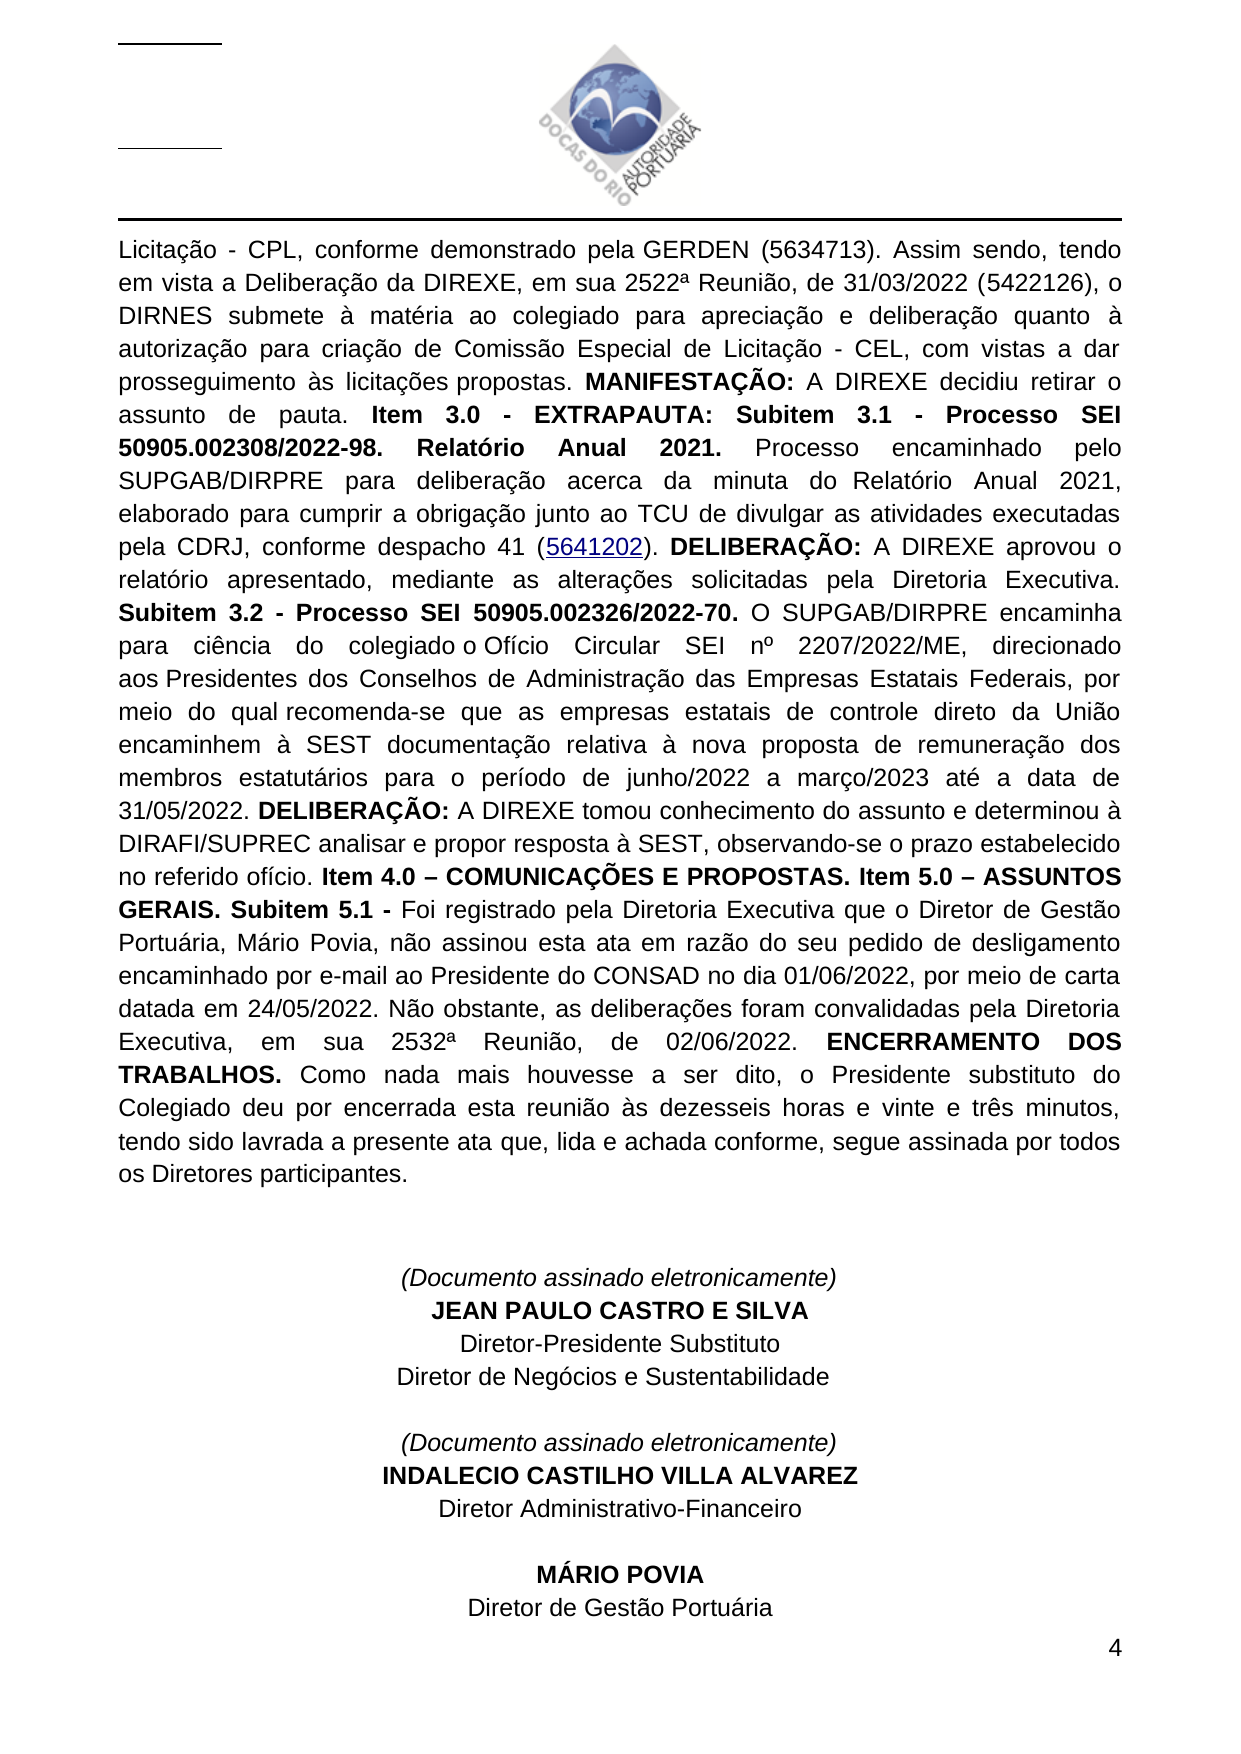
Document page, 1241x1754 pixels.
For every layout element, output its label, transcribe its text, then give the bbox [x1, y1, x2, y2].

text MÁRIO POVIA [118, 1560, 1122, 1589]
text INDALECIO CASTILHO VILLA ALVAREZ [118, 1461, 1122, 1490]
text Licitação - CPL, conforme demonstrado pela GERDEN (5634713). Assim sendo, tendo em vista a Deliberação da DIREXE, em sua 2522ª Reunião, de 31/03/2022 (5422126), o DIRNES submete à matéria ao colegiado para apreciação e deliberação quanto à autorização para criação de Comissão Especial de Licitação - CEL, com vistas a dar prosseguimento às licitações propostas. MANIFESTAÇÃO: A DIREXE decidiu retirar o assunto de pauta. Item 3.0 - EXTRAPAUTA: Subitem 3.1 - Processo SEI 50905.002308/2022-98. Relatório Anual 2021. Processo encaminhado pelo SUPGAB/DIRPRE para deliberação acerca da minuta do Relatório Anual 2021, elaborado para cumprir a obrigação junto ao TCU de divulgar as atividades executadas pela CDRJ, conforme despacho 41 (5641202). DELIBERAÇÃO: A DIREXE aprovou o relatório apresentado, mediante as alterações solicitadas pela Diretoria Executiva. Subitem 3.2 - Processo SEI 50905.002326/2022-70. O SUPGAB/DIRPRE encaminha para ciência do colegiado o Ofício Circular SEI nº 2207/2022/ME, direcionado aos Presidentes dos Conselhos de Administração das Empresas Estatais Federais, por meio do qual recomenda-se que as empresas estatais de controle direto da União encaminhem à SEST documentação relativa à nova proposta de remuneração dos membros estatutários para o período de junho/2022 a março/2023 até a data de 31/05/2022. DELIBERAÇÃO: A DIREXE tomou conhecimento do assunto e determinou à DIRAFI/SUPREC analisar e propor resposta à SEST, observando-se o prazo estabelecido no referido ofício. Item 4.0 – COMUNICAÇÕES E PROPOSTAS. Item 5.0 – ASSUNTOS GERAIS. Subitem 5.1 - Foi registrado pela Diretoria Executiva que o Diretor de Gestão Portuária, Mário Povia, não assinou esta ata em razão do seu pedido de desligamento encaminhado por e-mail ao Presidente do CONSAD no dia 01/06/2022, por meio de carta datada em 24/05/2022. Não obstante, as deliberações foram convalidadas pela Diretoria Executiva, em sua 2532ª Reunião, de 02/06/2022. ENCERRAMENTO DOS TRABALHOS. Como nada mais houvesse a ser dito, o Presidente substituto do Colegiado deu por encerrada esta reunião às dezesseis horas e vinte e três minutos, tendo sido lavrada a presente ata que, lida e achada conforme, segue assinada por todos os Diretores participantes. [118, 235, 1122, 1188]
text (Documento assinado eletronicamente) [118, 1263, 1122, 1292]
text Diretor de Gestão Portuária [118, 1593, 1122, 1622]
text Diretor Administrativo-Financeiro [118, 1494, 1122, 1523]
text JEAN PAULO CASTRO E SILVA [118, 1296, 1122, 1325]
text Diretor-Presidente Substituto [118, 1329, 1122, 1358]
text Diretor de Negócios e Sustentabilidade [118, 1362, 1122, 1391]
text (Documento assinado eletronicamente) [118, 1428, 1122, 1457]
